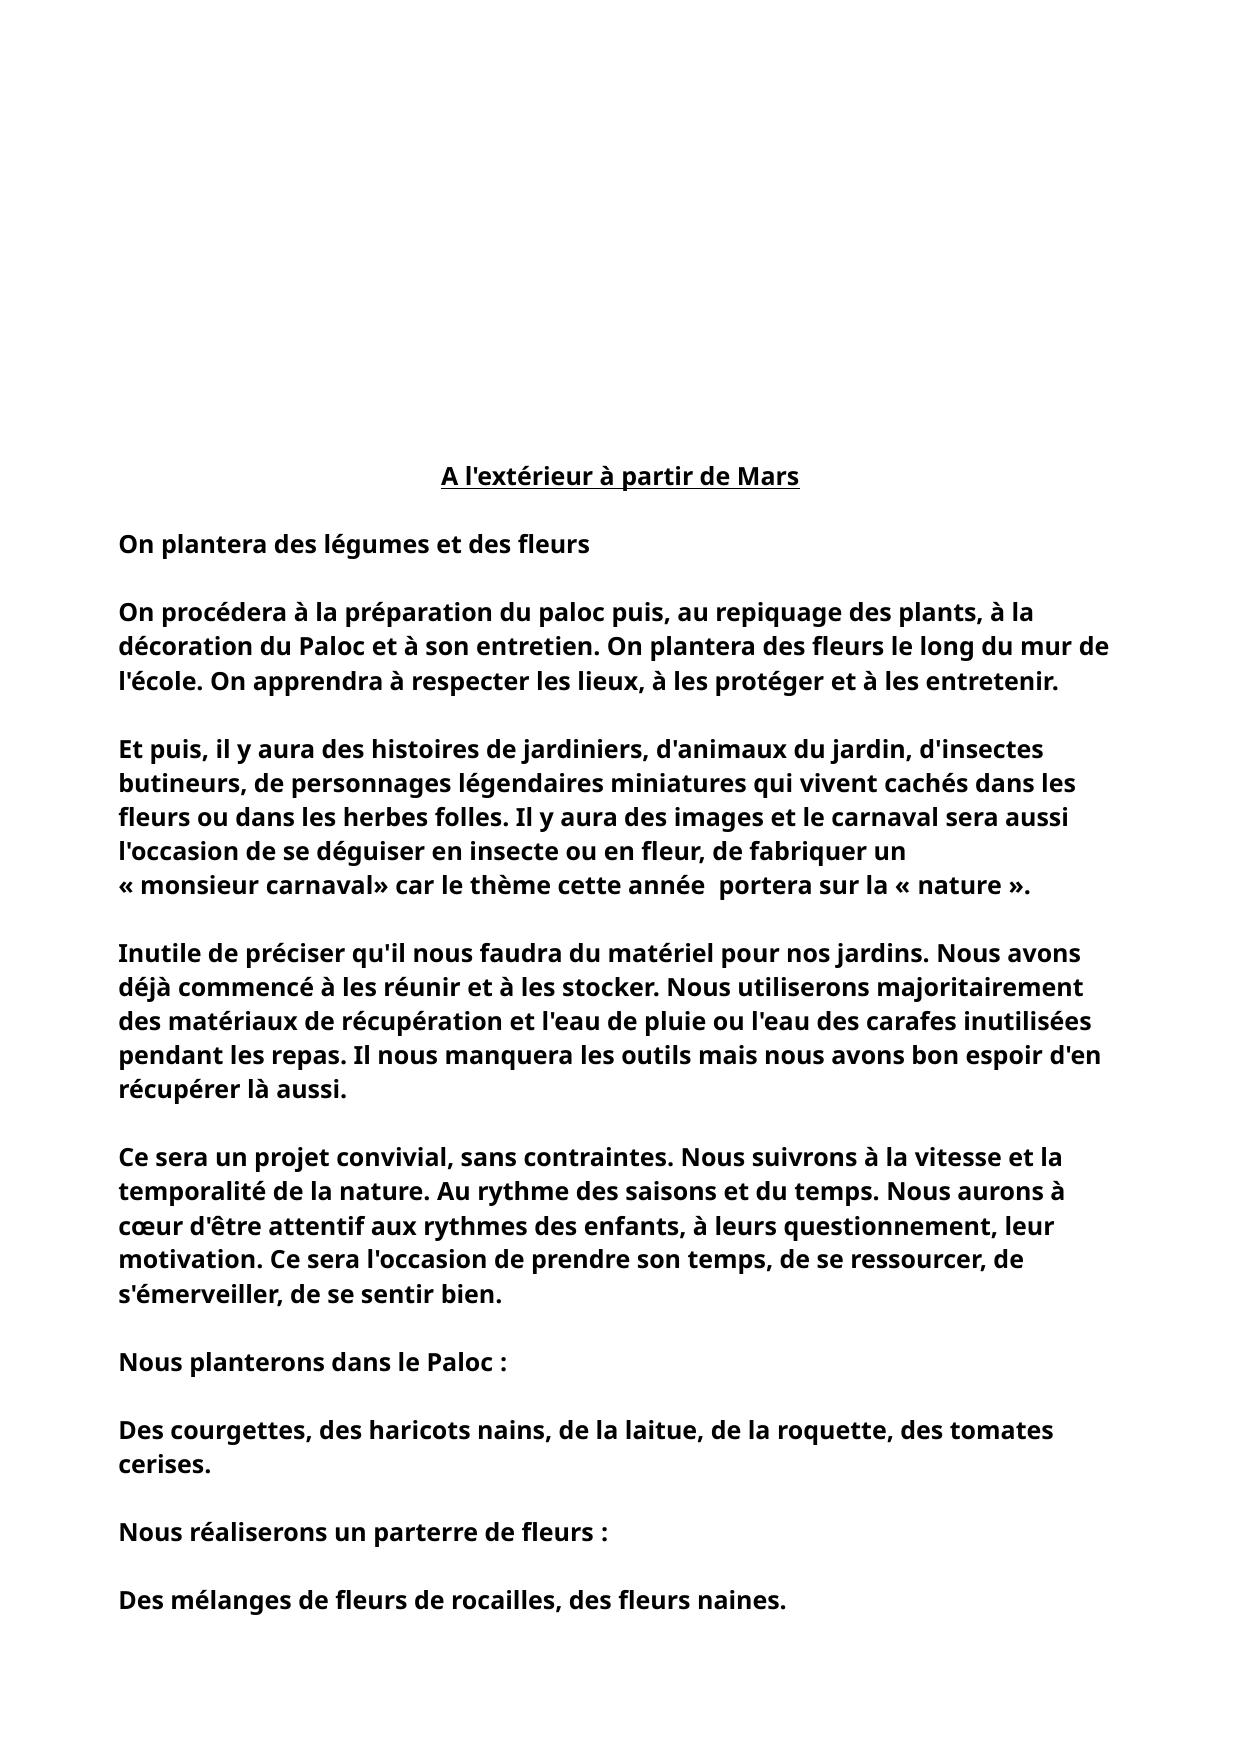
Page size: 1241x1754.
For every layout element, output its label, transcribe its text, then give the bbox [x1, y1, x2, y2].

text A l'extérieur à partir de Mars [118, 459, 1122, 493]
text On plantera des légumes et des fleurs [118, 527, 1122, 561]
text Et puis, il y aura des histoires de jardiniers, d'animaux du jardin, d'insectes butineurs, de personnages légendaires miniatures qui vivent cachés dans les fleurs ou dans les herbes folles. Il y aura des images et le carnaval sera aussi l'occasion de se déguiser en insecte ou en fleur, de fabriquer un « monsieur carnaval» car le thème cette année portera sur la « nature ». [118, 731, 1122, 902]
text Nous planterons dans le Paloc : [118, 1344, 1122, 1378]
text Inutile de préciser qu'il nous faudra du matériel pour nos jardins. Nous avons déjà commencé à les réunir et à les stocker. Nous utiliserons majoritairement des matériaux de récupération et l'eau de pluie ou l'eau des carafes inutilisées pendant les repas. Il nous manquera les outils mais nous avons bon espoir d'en récupérer là aussi. [118, 936, 1122, 1106]
text On procédera à la préparation du paloc puis, au repiquage des plants, à la décoration du Paloc et à son entretien. On plantera des fleurs le long du mur de l'école. On apprendra à respecter les lieux, à les protéger et à les entretenir. [118, 595, 1122, 697]
text Des courgettes, des haricots nains, de la laitue, de la roquette, des tomates cerises. [118, 1412, 1122, 1481]
text Nous réaliserons un parterre de fleurs : [118, 1515, 1122, 1549]
text Des mélanges de fleurs de rocailles, des fleurs naines. [118, 1583, 1122, 1617]
text Ce sera un projet convivial, sans contraintes. Nous suivrons à la vitesse et la temporalité de la nature. Au rythme des saisons et du temps. Nous aurons à cœur d'être attentif aux rythmes des enfants, à leurs questionnement, leur motivation. Ce sera l'occasion de prendre son temps, de se ressourcer, de s'émerveiller, de se sentir bien. [118, 1140, 1122, 1310]
